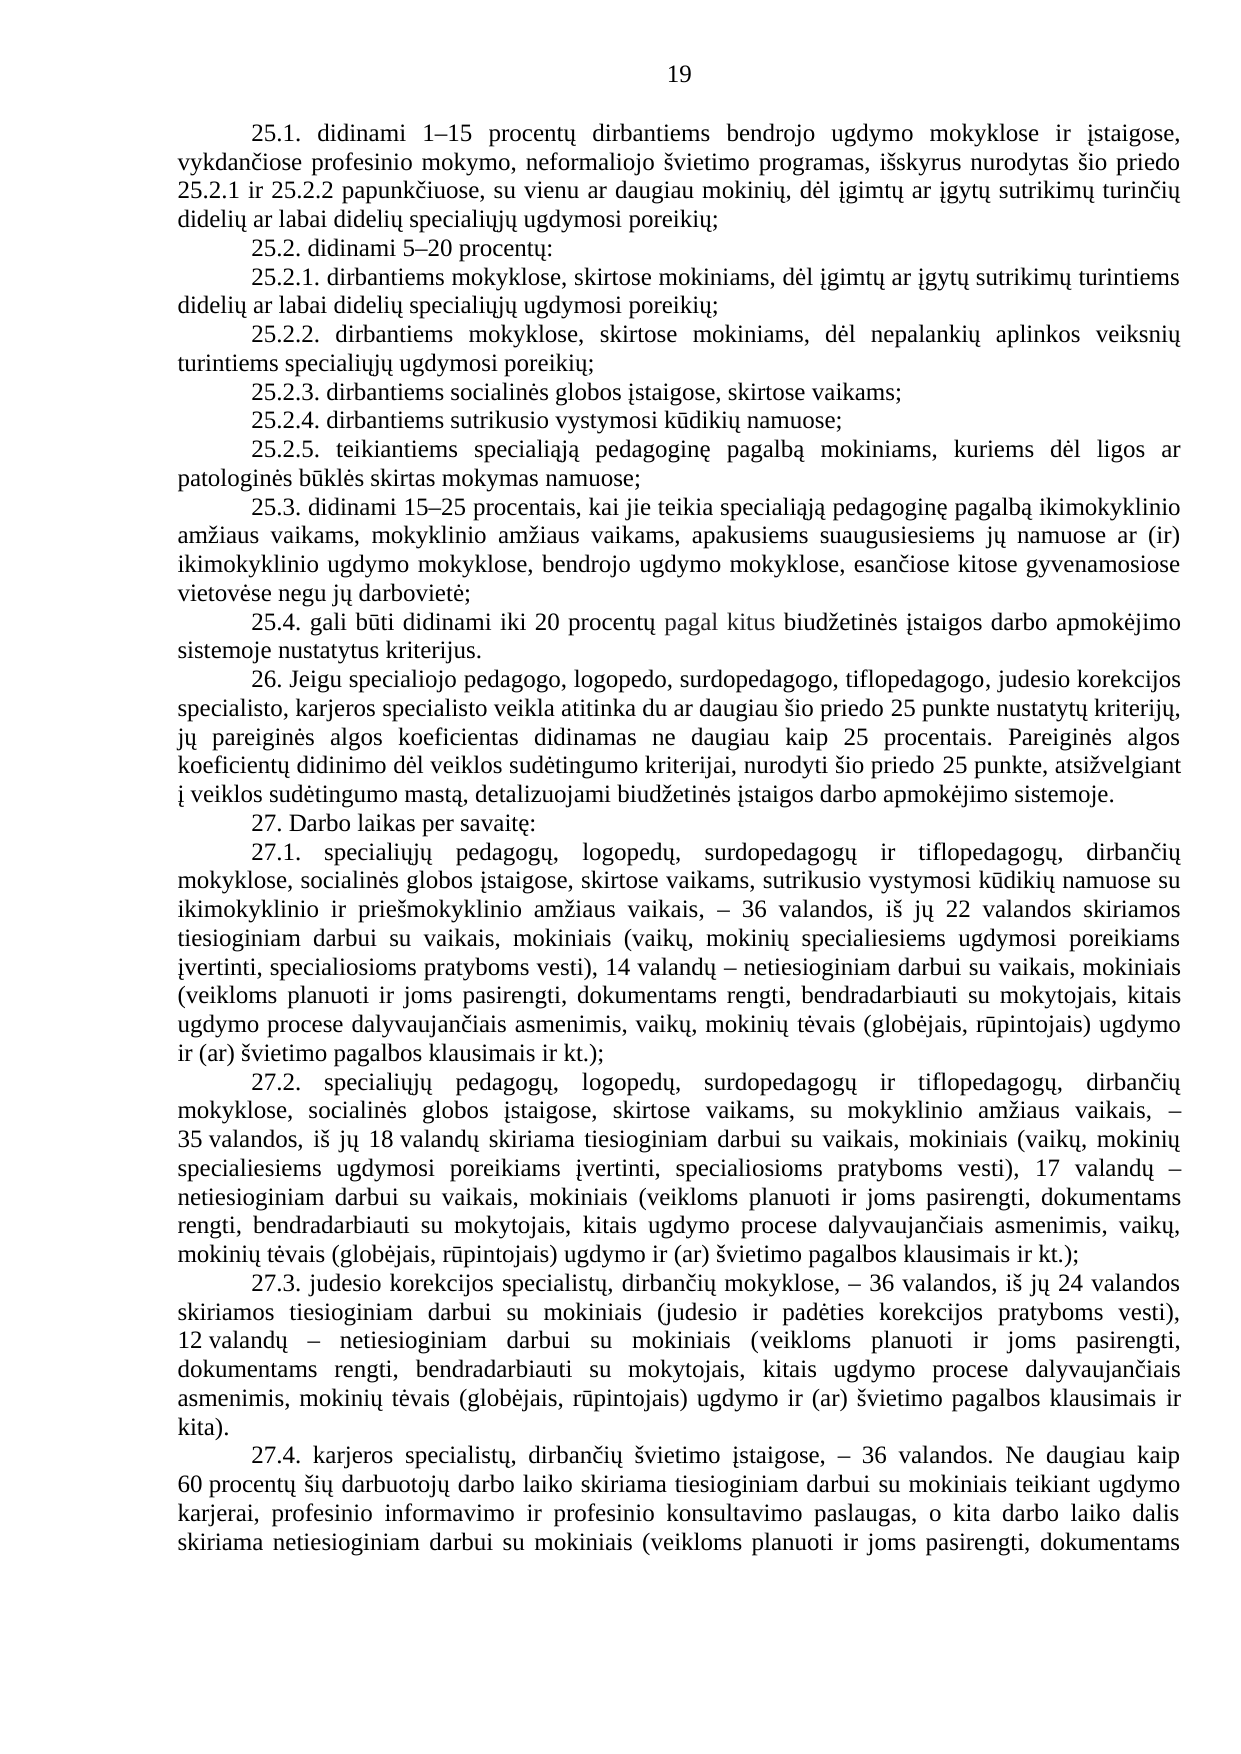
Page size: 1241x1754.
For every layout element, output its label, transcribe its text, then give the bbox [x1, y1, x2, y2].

text 25.2. didinami 5–20 procentų: [177, 233, 1181, 262]
text 26. Jeigu specialiojo pedagogo, logopedo, surdopedagogo, tiflopedagogo, judesio korekcijos specialisto, karjeros specialisto veikla atitinka du ar daugiau šio priedo 25 punkte nustatytų kriterijų, jų pareiginės algos koeficientas didinamas ne daugiau kaip 25 procentais. Pareiginės algos koeficientų didinimo dėl veiklos sudėtingumo kriterijai, nurodyti šio priedo 25 punkte, atsižvelgiant į veiklos sudėtingumo mastą, detalizuojami biudžetinės įstaigos darbo apmokėjimo sistemoje. [177, 664, 1181, 808]
text 27.1. specialiųjų pedagogų, logopedų, surdopedagogų ir tiflopedagogų, dirbančių mokyklose, socialinės globos įstaigose, skirtose vaikams, sutrikusio vystymosi kūdikių namuose su ikimokyklinio ir priešmokyklinio amžiaus vaikais, – 36 valandos, iš jų 22 valandos skiriamos tiesioginiam darbui su vaikais, mokiniais (vaikų, mokinių specialiesiems ugdymosi poreikiams įvertinti, specialiosioms pratyboms vesti), 14 valandų – netiesioginiam darbui su vaikais, mokiniais (veikloms planuoti ir joms pasirengti, dokumentams rengti, bendradarbiauti su mokytojais, kitais ugdymo procese dalyvaujančiais asmenimis, vaikų, mokinių tėvais (globėjais, rūpintojais) ugdymo ir (ar) švietimo pagalbos klausimais ir kt.); [177, 837, 1181, 1067]
text 25.2.3. dirbantiems socialinės globos įstaigose, skirtose vaikams; [177, 377, 1181, 406]
text 25.2.5. teikiantiems specialiąją pedagoginę pagalbą mokiniams, kuriems dėl ligos ar patologinės būklės skirtas mokymas namuose; [177, 434, 1181, 492]
text 25.1. didinami 1–15 procentų dirbantiems bendrojo ugdymo mokyklose ir įstaigose, vykdančiose profesinio mokymo, neformaliojo švietimo programas, išskyrus nurodytas šio priedo 25.2.1 ir 25.2.2 papunkčiuose, su vienu ar daugiau mokinių, dėl įgimtų ar įgytų sutrikimų turinčių didelių ar labai didelių specialiųjų ugdymosi poreikių; [177, 118, 1181, 233]
text 25.2.2. dirbantiems mokyklose, skirtose mokiniams, dėl nepalankių aplinkos veiksnių turintiems specialiųjų ugdymosi poreikių; [177, 319, 1181, 377]
text 27.3. judesio korekcijos specialistų, dirbančių mokyklose, – 36 valandos, iš jų 24 valandos skiriamos tiesioginiam darbui su mokiniais (judesio ir padėties korekcijos pratyboms vesti), 12 valandų – netiesioginiam darbui su mokiniais (veikloms planuoti ir joms pasirengti, dokumentams rengti, bendradarbiauti su mokytojais, kitais ugdymo procese dalyvaujančiais asmenimis, mokinių tėvais (globėjais, rūpintojais) ugdymo ir (ar) švietimo pagalbos klausimais ir kita). [177, 1268, 1181, 1441]
text 27. Darbo laikas per savaitę: [177, 808, 1181, 837]
text 25.3. didinami 15–25 procentais, kai jie teikia specialiąją pedagoginę pagalbą ikimokyklinio amžiaus vaikams, mokyklinio amžiaus vaikams, apakusiems suaugusiesiems jų namuose ar (ir) ikimokyklinio ugdymo mokyklose, bendrojo ugdymo mokyklose, esančiose kitose gyvenamosiose vietovėse negu jų darbovietė; [177, 492, 1181, 607]
text 27.2. specialiųjų pedagogų, logopedų, surdopedagogų ir tiflopedagogų, dirbančių mokyklose, socialinės globos įstaigose, skirtose vaikams, su mokyklinio amžiaus vaikais, – 35 valandos, iš jų 18 valandų skiriama tiesioginiam darbui su vaikais, mokiniais (vaikų, mokinių specialiesiems ugdymosi poreikiams įvertinti, specialiosioms pratyboms vesti), 17 valandų – netiesioginiam darbui su vaikais, mokiniais (veikloms planuoti ir joms pasirengti, dokumentams rengti, bendradarbiauti su mokytojais, kitais ugdymo procese dalyvaujančiais asmenimis, vaikų, mokinių tėvais (globėjais, rūpintojais) ugdymo ir (ar) švietimo pagalbos klausimais ir kt.); [177, 1067, 1181, 1268]
text 25.2.1. dirbantiems mokyklose, skirtose mokiniams, dėl įgimtų ar įgytų sutrikimų turintiems didelių ar labai didelių specialiųjų ugdymosi poreikių; [177, 262, 1181, 319]
text 25.4. gali būti didinami iki 20 procentų pagal kitus biudžetinės įstaigos darbo apmokėjimo sistemoje nustatytus kriterijus. [177, 607, 1181, 664]
text 25.2.4. dirbantiems sutrikusio vystymosi kūdikių namuose; [177, 406, 1181, 434]
text 27.4. karjeros specialistų, dirbančių švietimo įstaigose, – 36 valandos. Ne daugiau kaip 60 procentų šių darbuotojų darbo laiko skiriama tiesioginiam darbui su mokiniais teikiant ugdymo karjerai, profesinio informavimo ir profesinio konsultavimo paslaugas, o kita darbo laiko dalis skiriama netiesioginiam darbui su mokiniais (veikloms planuoti ir joms pasirengti, dokumentams [177, 1441, 1181, 1556]
